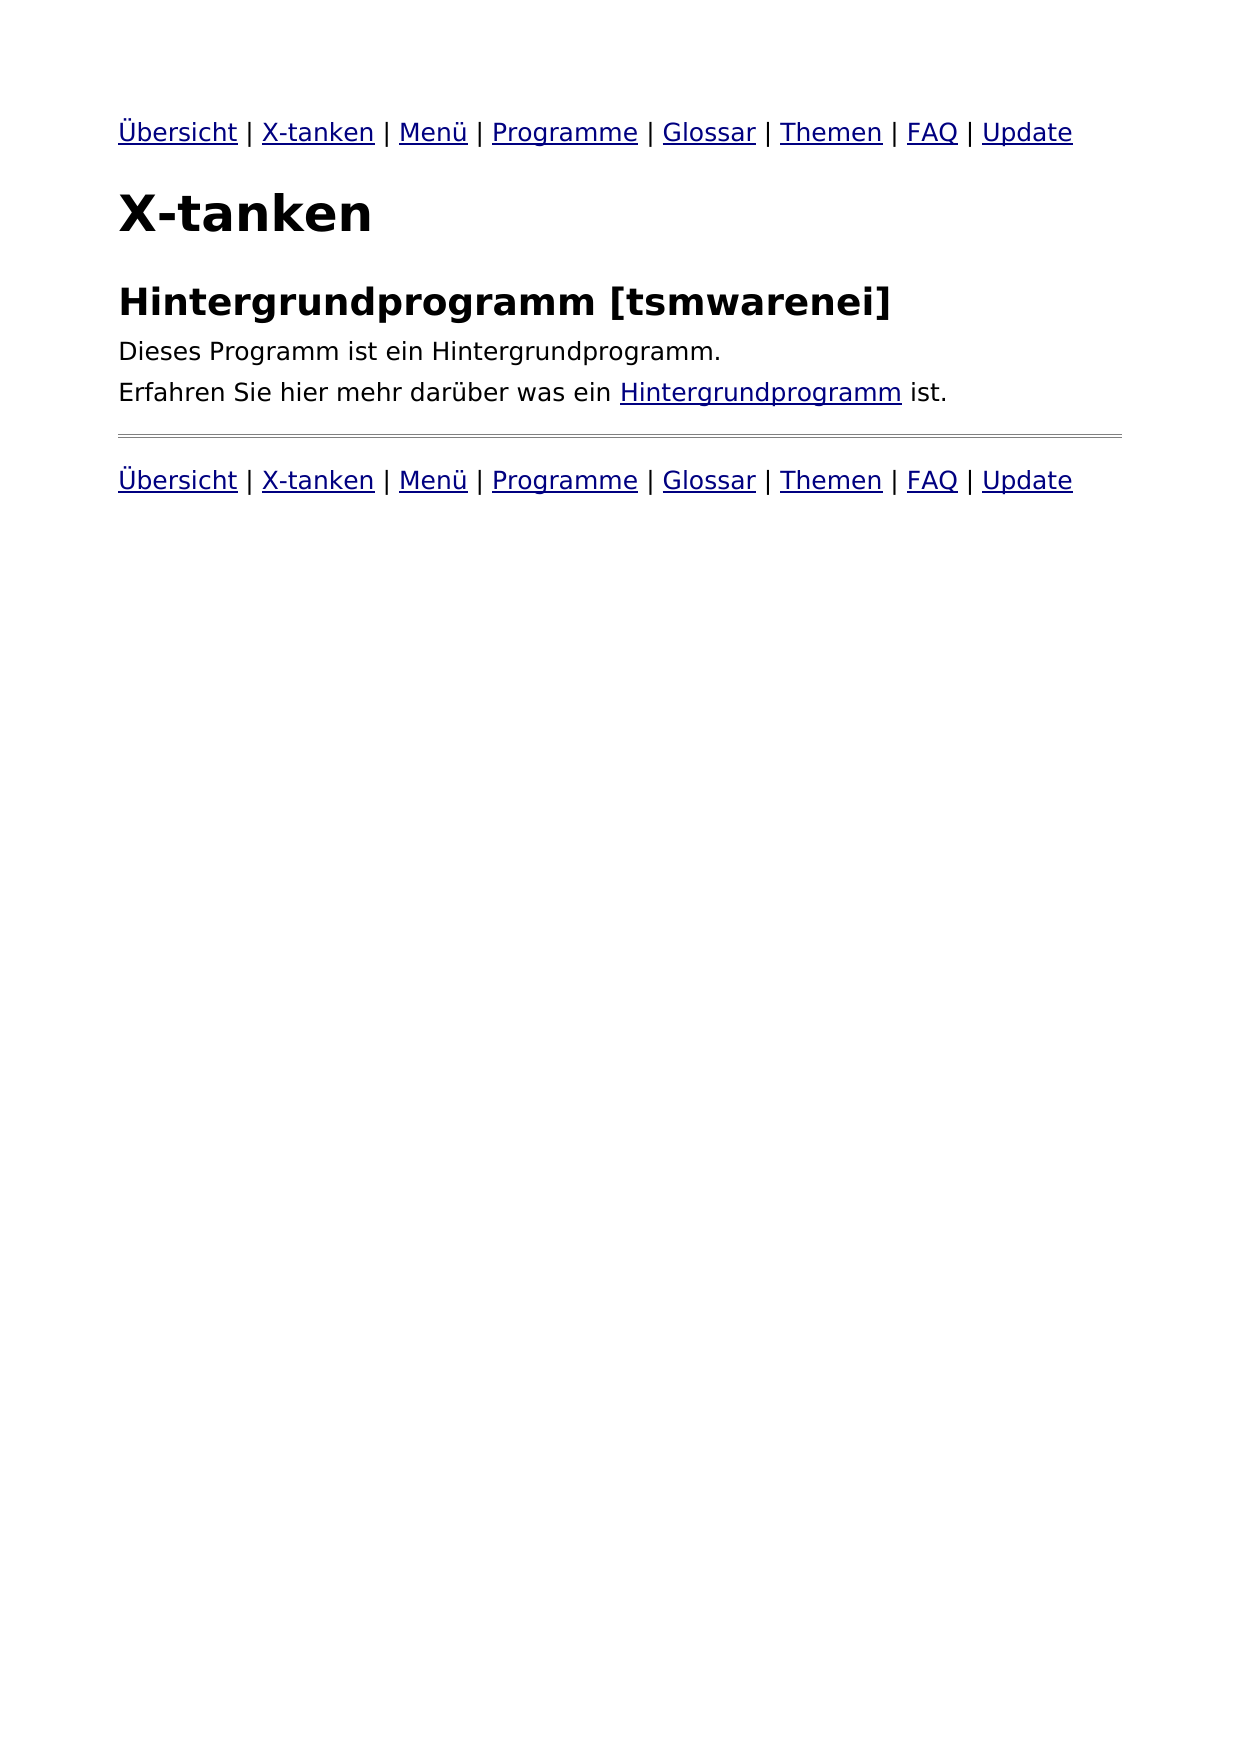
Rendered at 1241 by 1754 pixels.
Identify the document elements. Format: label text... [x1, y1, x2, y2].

text Übersicht | X-tanken | Menü | Programme | Glossar | Themen | FAQ | Update [118, 118, 1122, 147]
text Erfahren Sie hier mehr darüber was ein Hintergrundprogramm ist. [118, 378, 1122, 407]
subtitle X-tanken [118, 185, 1122, 243]
subtitle Hintergrundprogramm [tsmwarenei] [118, 281, 1122, 324]
text Dieses Programm ist ein Hintergrundprogramm. [118, 337, 1122, 366]
text Übersicht | X-tanken | Menü | Programme | Glossar | Themen | FAQ | Update [118, 466, 1122, 496]
